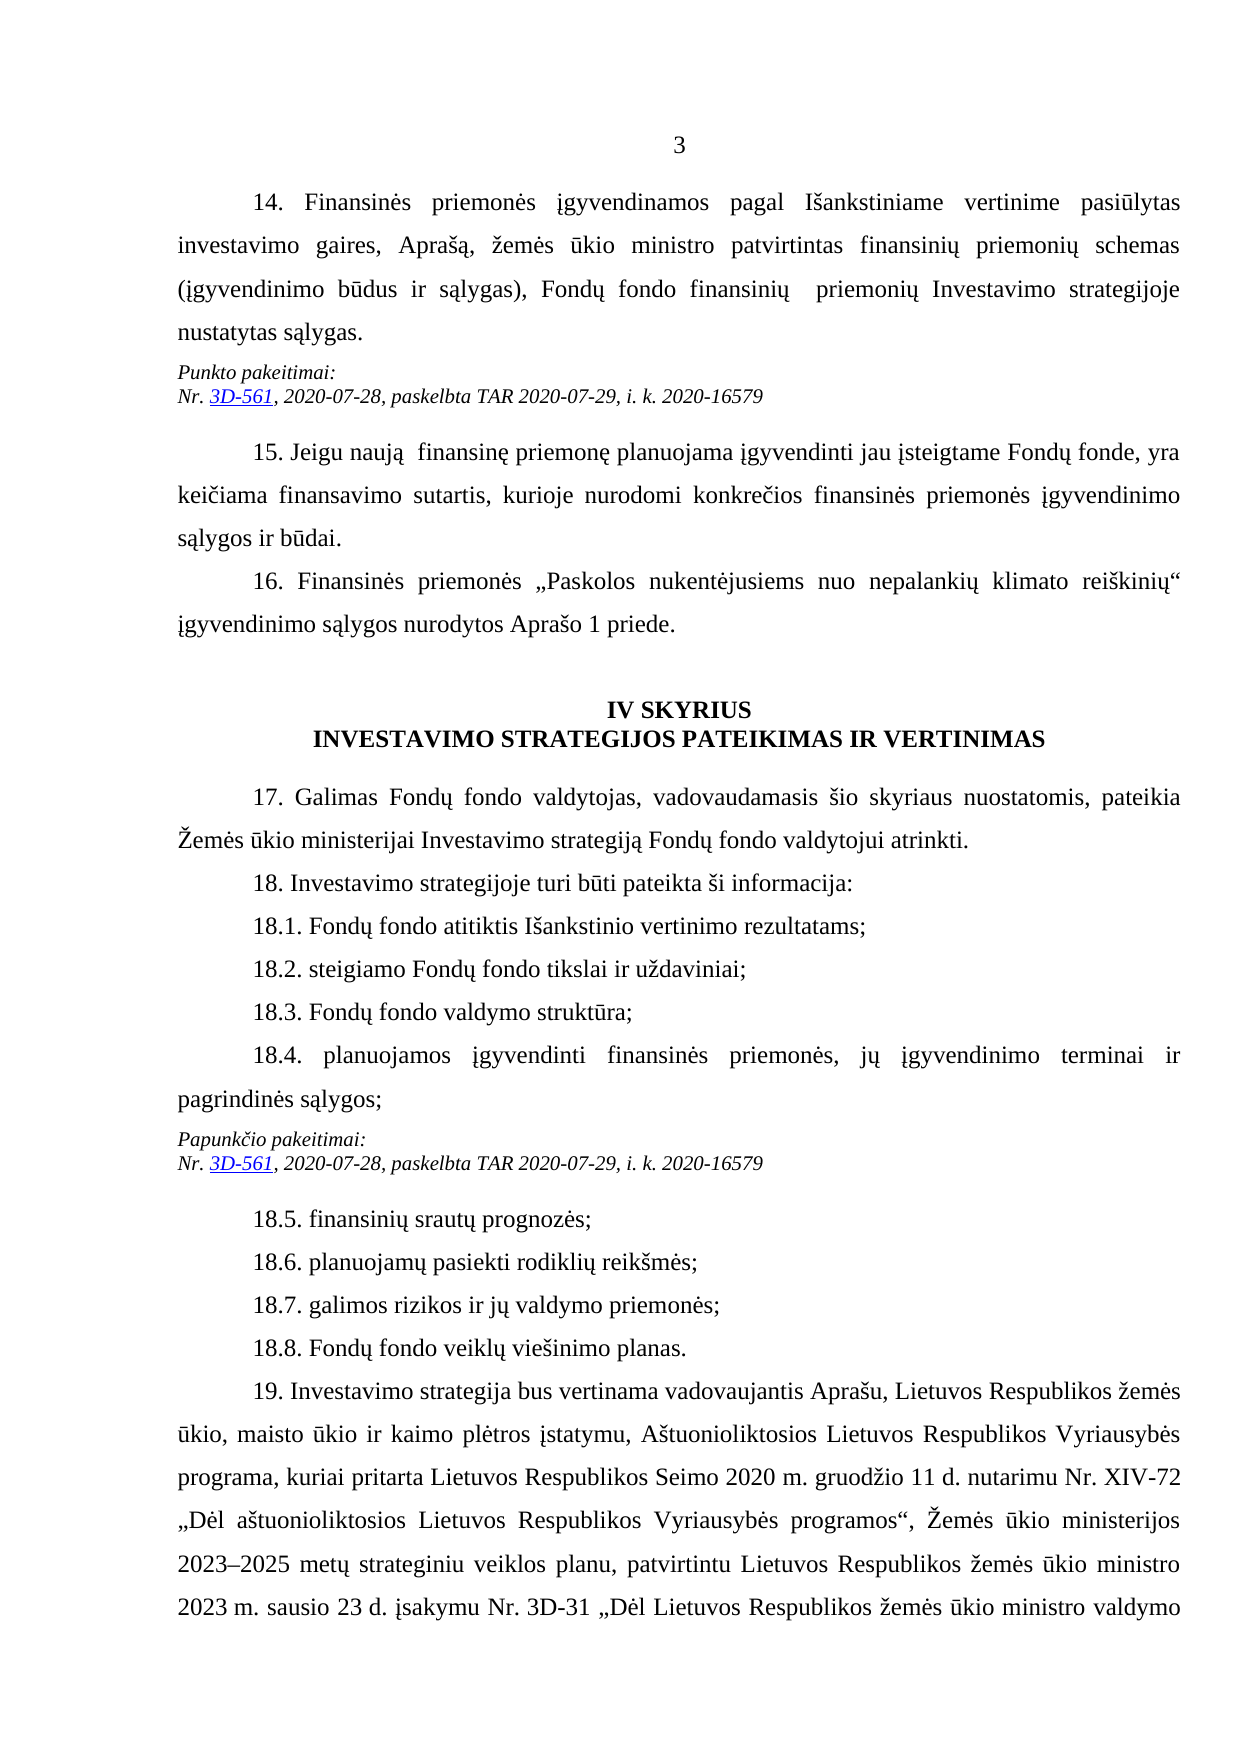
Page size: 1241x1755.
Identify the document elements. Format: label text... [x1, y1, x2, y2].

text 18.3. Fondų fondo valdymo struktūra; [177, 997, 1181, 1026]
text 18. Investavimo strategijoje turi būti pateikta ši informacija: [177, 868, 1181, 897]
text 16. Finansinės priemonės „Paskolos nukentėjusiems nuo nepalankių klimato reiškinių“ įgyvendinimo sąlygos nurodytos Aprašo 1 priede. [177, 566, 1181, 638]
text 18.4. planuojamos įgyvendinti finansinės priemonės, jų įgyvendinimo terminai ir pagrindinės sąlygos; [177, 1041, 1181, 1112]
text Nr. 3D-561, 2020-07-28, paskelbta TAR 2020-07-29, i. k. 2020-16579 [177, 384, 1181, 408]
text 18.1. Fondų fondo atitiktis Išankstinio vertinimo rezultatams; [177, 911, 1181, 940]
text Punkto pakeitimai: [177, 360, 1181, 384]
text Papunkčio pakeitimai: [177, 1127, 1181, 1151]
text 18.6. planuojamų pasiekti rodiklių reikšmės; [177, 1247, 1181, 1276]
text IV SKYRIUS [177, 696, 1181, 724]
text Nr. 3D-561, 2020-07-28, paskelbta TAR 2020-07-29, i. k. 2020-16579 [177, 1151, 1181, 1175]
text 17. Galimas Fondų fondo valdytojas, vadovaudamasis šio skyriaus nuostatomis, pateikia Žemės ūkio ministerijai Investavimo strategiją Fondų fondo valdytojui atrinkti. [177, 782, 1181, 854]
text 18.8. Fondų fondo veiklų viešinimo planas. [177, 1333, 1181, 1362]
text 15. Jeigu naują finansinę priemonę planuojama įgyvendinti jau įsteigtame Fondų fonde, yra keičiama finansavimo sutartis, kurioje nurodomi konkrečios finansinės priemonės įgyvendinimo sąlygos ir būdai. [177, 437, 1181, 552]
text INVESTAVIMO STRATEGIJOS PATEIKIMAS IR VERTINIMAS [177, 724, 1181, 753]
text 18.7. galimos rizikos ir jų valdymo priemonės; [177, 1290, 1181, 1319]
text 18.5. finansinių srautų prognozės; [177, 1204, 1181, 1232]
text 19. Investavimo strategija bus vertinama vadovaujantis Aprašu, Lietuvos Respublikos žemės ūkio, maisto ūkio ir kaimo plėtros įstatymu, Aštuonioliktosios Lietuvos Respublikos Vyriausybės programa, kuriai pritarta Lietuvos Respublikos Seimo 2020 m. gruodžio 11 d. nutarimu Nr. XIV-72 „Dėl aštuonioliktosios Lietuvos Respublikos Vyriausybės programos“, Žemės ūkio ministerijos 2023–2025 metų strateginiu veiklos planu, patvirtintu Lietuvos Respublikos žemės ūkio ministro 2023 m. sausio 23 d. įsakymu Nr. 3D-31 „Dėl Lietuvos Respublikos žemės ūkio ministro valdymo [177, 1376, 1181, 1621]
text 14. Finansinės priemonės įgyvendinamos pagal Išankstiniame vertinime pasiūlytas investavimo gaires, Aprašą, žemės ūkio ministro patvirtintas finansinių priemonių schemas (įgyvendinimo būdus ir sąlygas), Fondų fondo finansinių priemonių Investavimo strategijoje nustatytas sąlygas. [177, 187, 1181, 346]
text 18.2. steigiamo Fondų fondo tikslai ir uždaviniai; [177, 954, 1181, 983]
